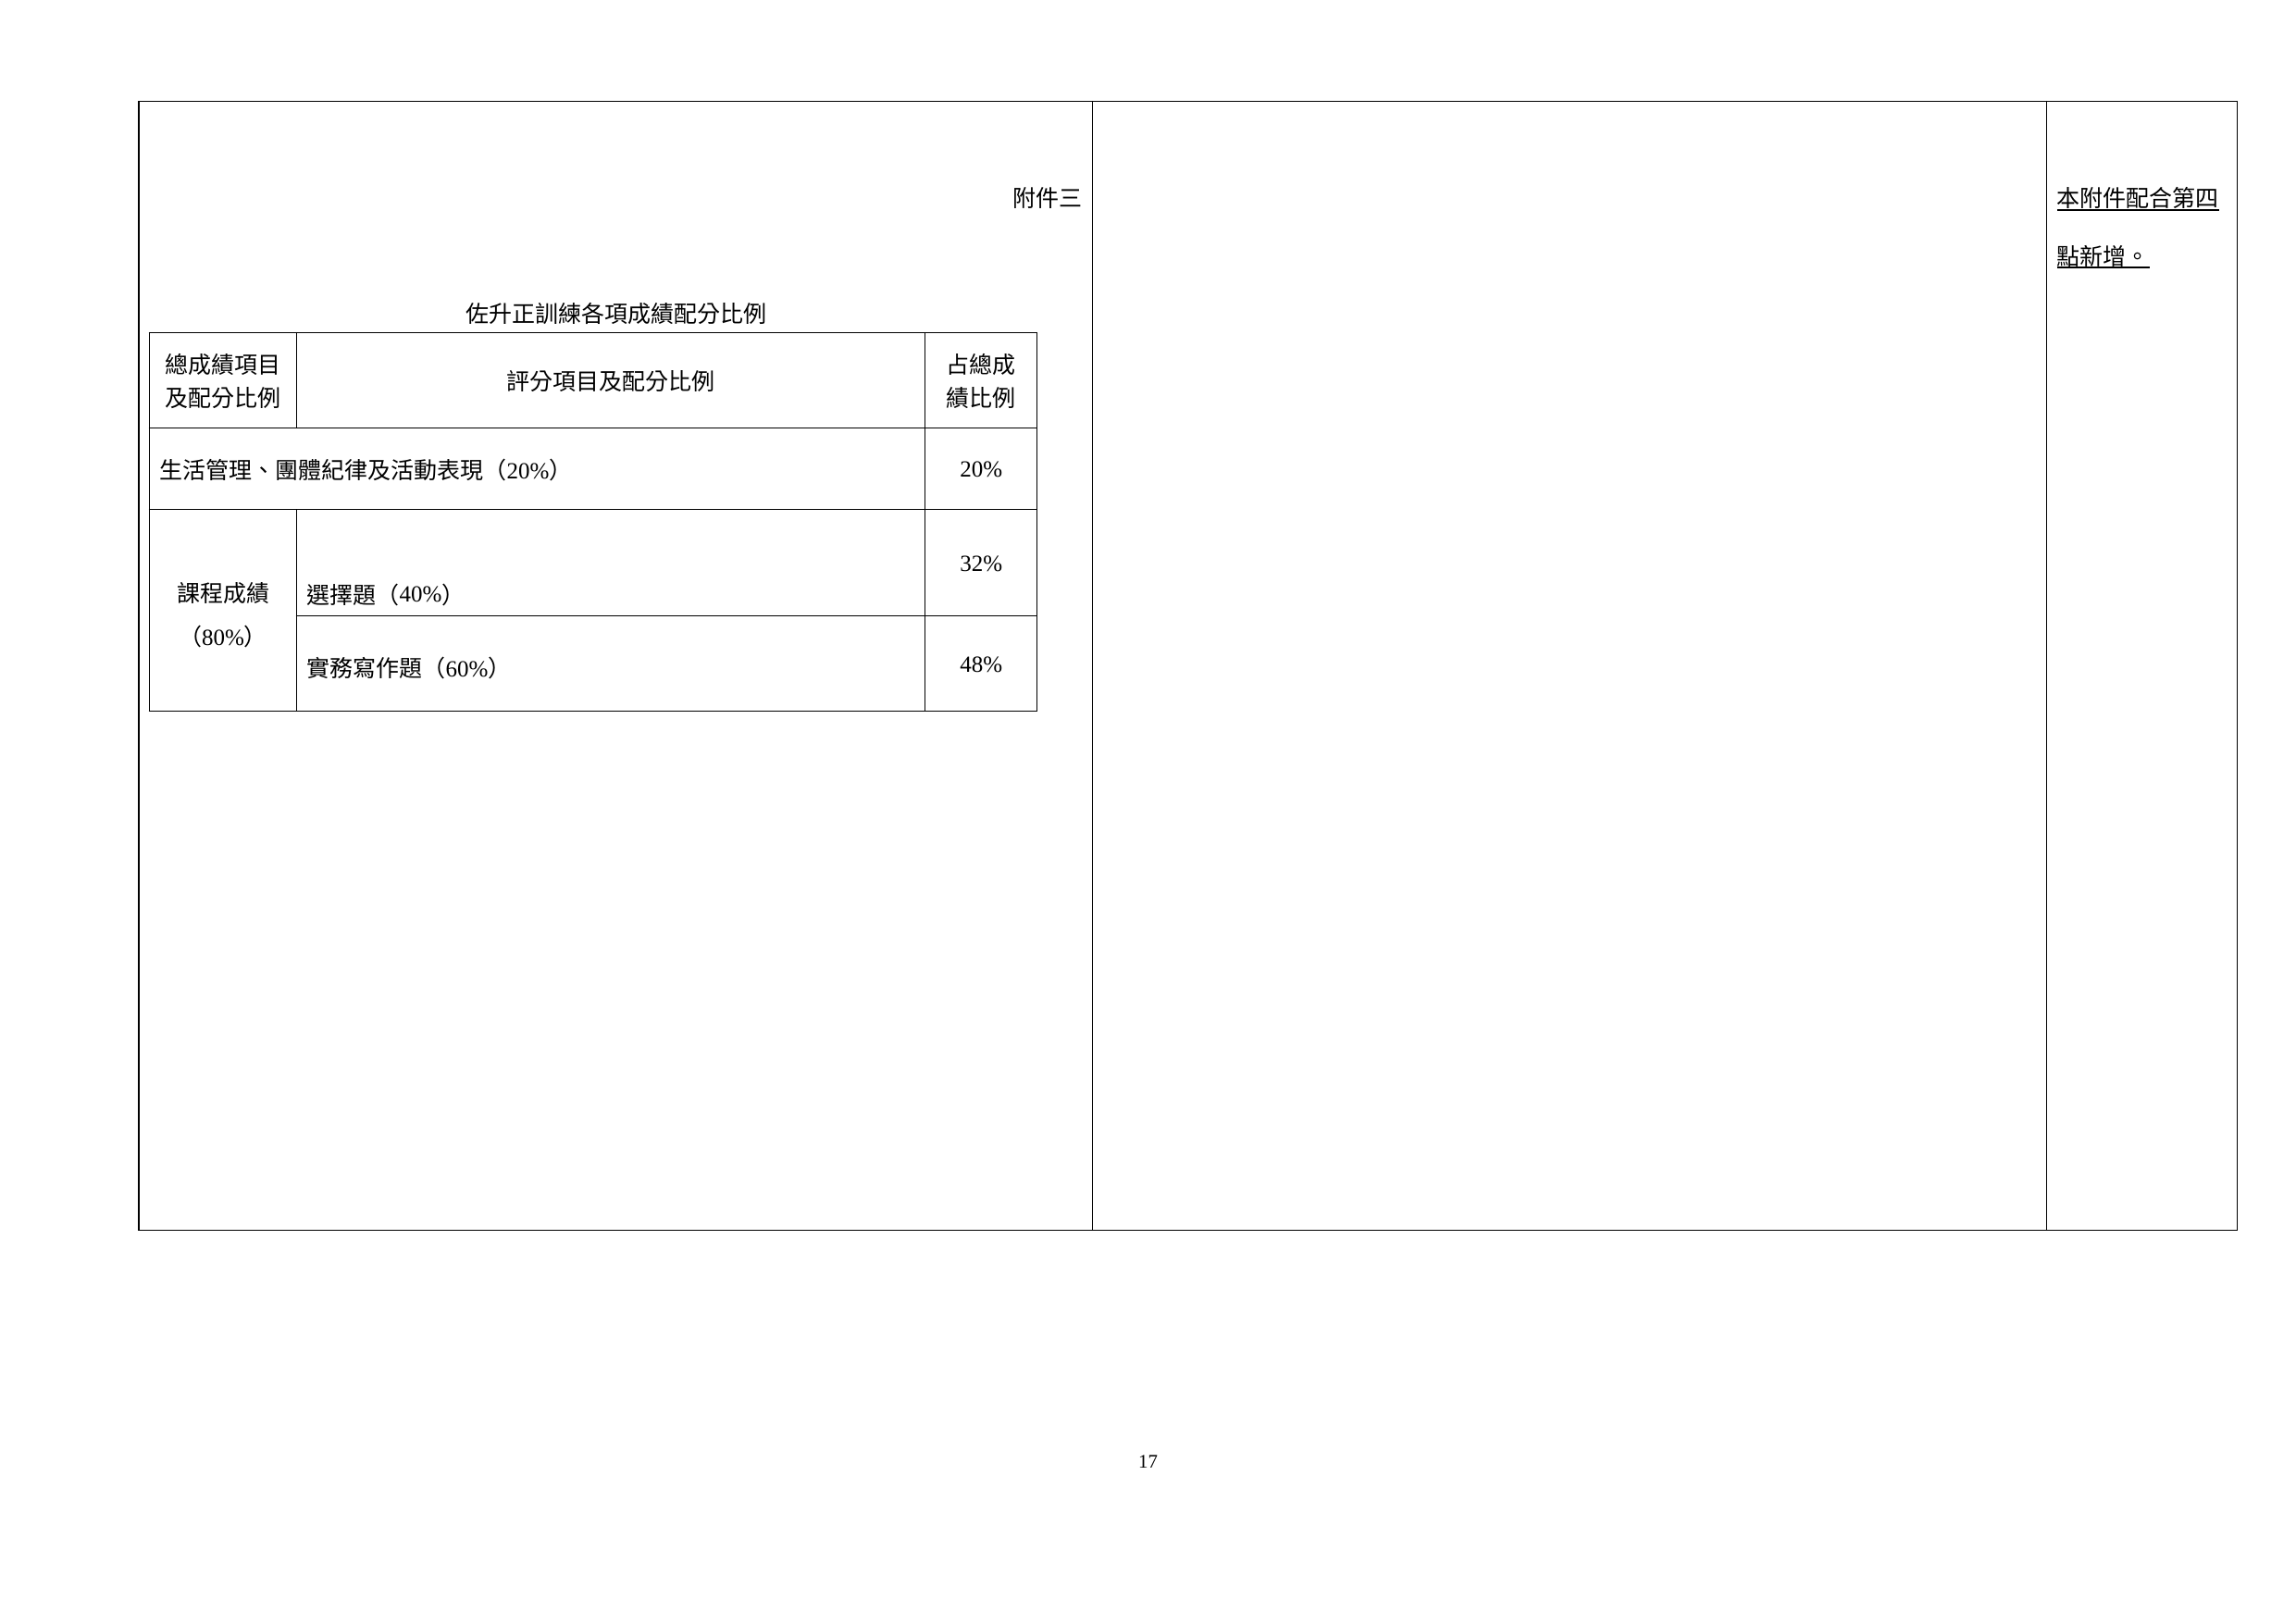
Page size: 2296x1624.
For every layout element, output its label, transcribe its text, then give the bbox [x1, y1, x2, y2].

table_cell 48% [925, 616, 1036, 711]
table_cell 附件三 佐升正訓練各項成績配分比例 [140, 102, 1092, 1230]
table_header 占總成績比例 [925, 333, 1036, 428]
table_cell 選擇題（40%） [297, 510, 925, 615]
table_cell 20% [925, 428, 1036, 509]
table_cell 32% [925, 510, 1036, 615]
table_header 評分項目及配分比例 [297, 333, 925, 428]
table_cell 生活管理、團體紀律及活動表現（20%） [150, 428, 925, 509]
table_cell 實務寫作題（60%） [297, 616, 925, 711]
table_cell 課程成績（80%） [150, 510, 296, 711]
table_cell 本附件配合第四點新增。 [2047, 102, 2237, 1230]
table_cell [1093, 102, 2046, 1230]
table_header 總成績項目及配分比例 [150, 333, 296, 428]
